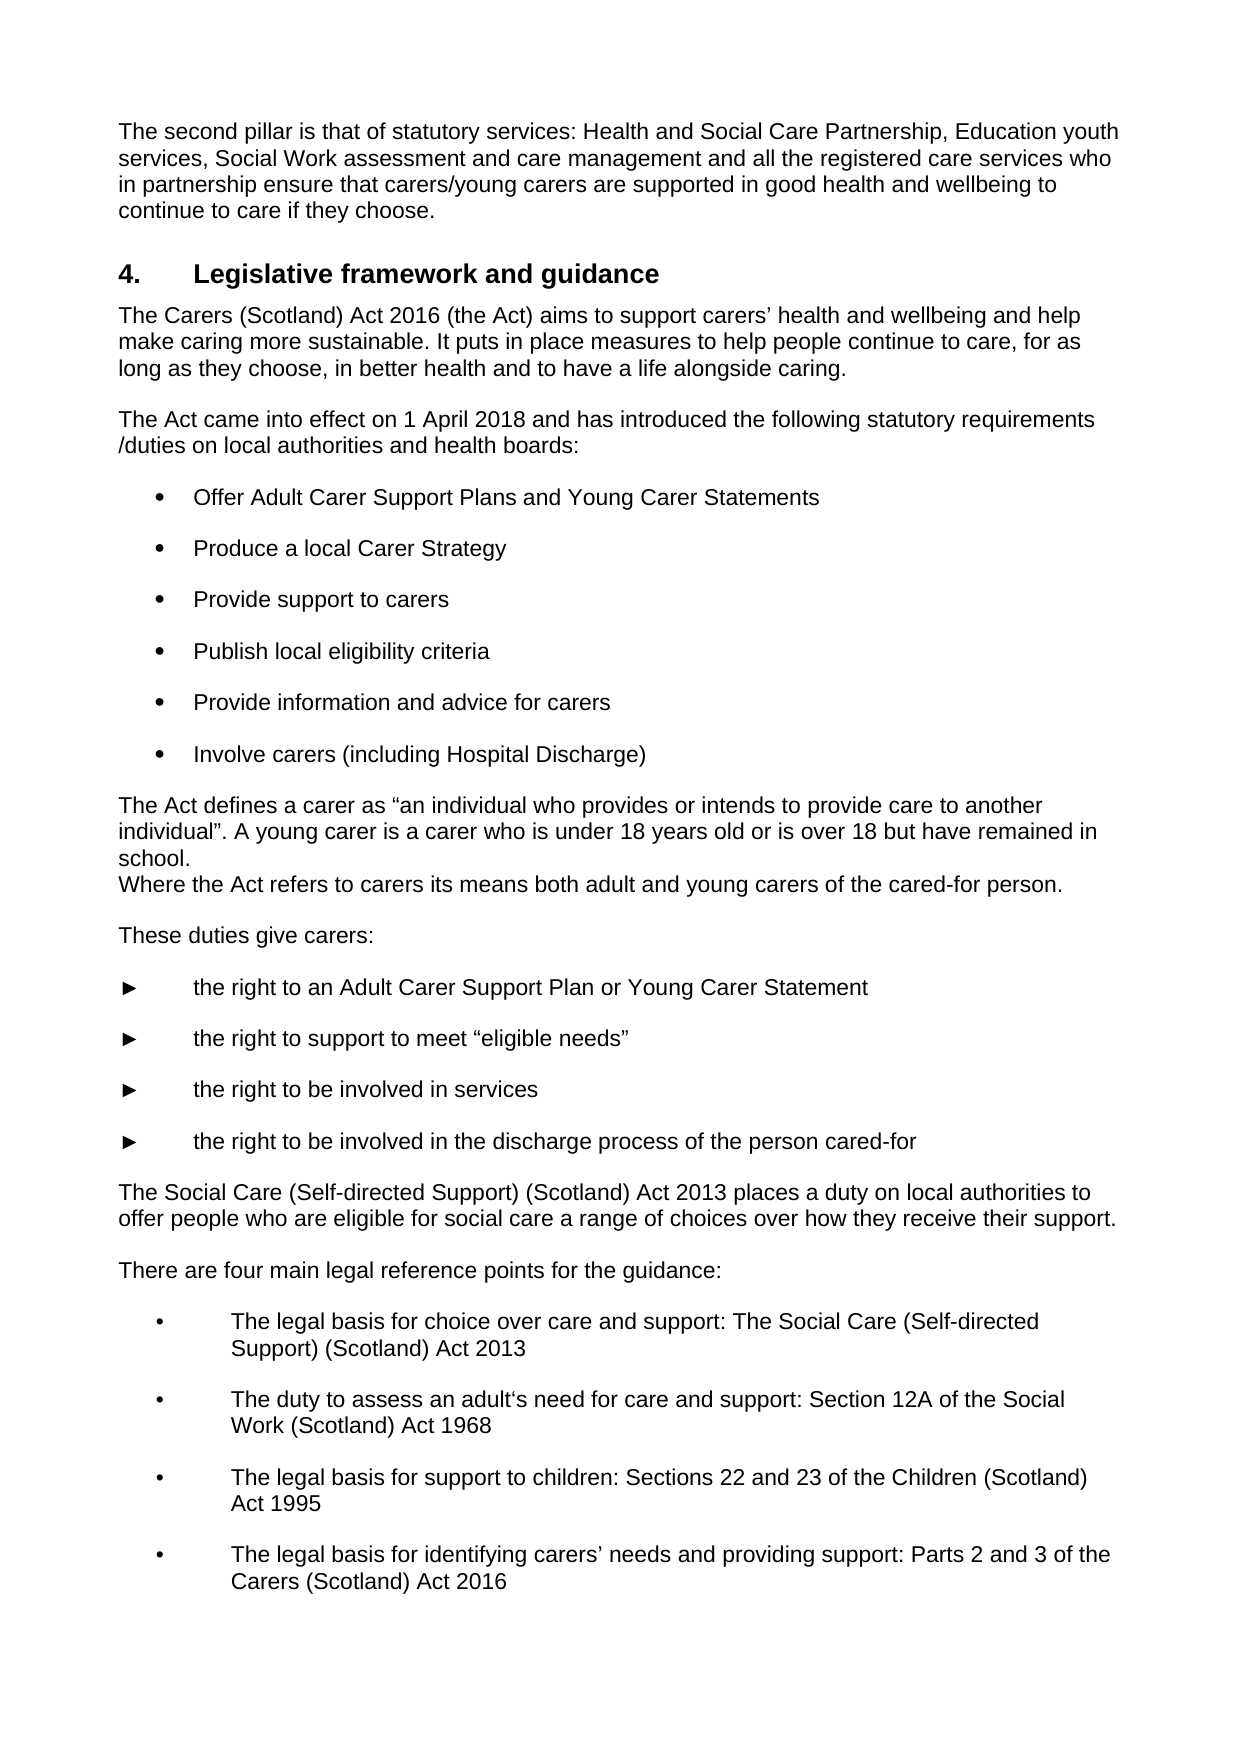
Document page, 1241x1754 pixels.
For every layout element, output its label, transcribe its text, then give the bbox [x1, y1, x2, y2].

text The Act came into effect on 1 April 2018 and has introduced the following statutory requirements /duties on local authorities and health boards: [118, 406, 1122, 459]
text ► the right to be involved in the discharge process of the person cared-for [118, 1128, 1122, 1154]
text The second pillar is that of statutory services: Health and Social Care Partnership, Education youth services, Social Work assessment and care management and all the registered care services who in partnership ensure that carers/young carers are supported in good health and wellbeing to continue to care if they choose. [118, 118, 1122, 223]
text The Act defines a carer as “an individual who provides or intends to provide care to another individual”. A young carer is a carer who is under 18 years old or is over 18 but have remained in school. Where the Act refers to carers its means both adult and young carers of the cared-for person. [118, 792, 1122, 897]
text The Social Care (Self-directed Support) (Scotland) Act 2013 places a duty on local authorities to offer people who are eligible for social care a range of choices over how they receive their support. [118, 1179, 1122, 1232]
list Offer Adult Carer Support Plans and Young Carer Statements [156, 484, 1122, 510]
text ► the right to be involved in services [118, 1076, 1122, 1103]
list Provide information and advice for carers [156, 689, 1122, 716]
list Involve carers (including Hospital Discharge) [156, 741, 1122, 767]
list Produce a local Carer Strategy [156, 535, 1122, 561]
text These duties give carers: [118, 922, 1122, 949]
list The legal basis for choice over care and support: The Social Care (Self-directed Support) (Scotland) Act 2013 [156, 1308, 1122, 1361]
list Provide support to carers [156, 586, 1122, 613]
text ► the right to support to meet “eligible needs” [118, 1025, 1122, 1051]
list Publish local eligibility criteria [156, 638, 1122, 664]
text The Carers (Scotland) Act 2016 (the Act) aims to support carers’ health and wellbeing and help make caring more sustainable. It puts in place measures to help people continue to care, for as long as they choose, in better health and to have a life alongside caring. [118, 302, 1122, 381]
text ► the right to an Adult Carer Support Plan or Young Carer Statement [118, 974, 1122, 1000]
list The legal basis for identifying carers’ needs and providing support: Parts 2 and 3 of the Carers (Scotland) Act 2016 [156, 1541, 1122, 1594]
list The legal basis for support to children: Sections 22 and 23 of the Children (Scotland) Act 1995 [156, 1463, 1122, 1516]
text There are four main legal reference points for the guidance: [118, 1257, 1122, 1283]
list The duty to assess an adult‘s need for care and support: Section 12A of the Social Work (Scotland) Act 1968 [156, 1386, 1122, 1438]
subtitle 4. Legislative framework and guidance [118, 258, 1122, 289]
